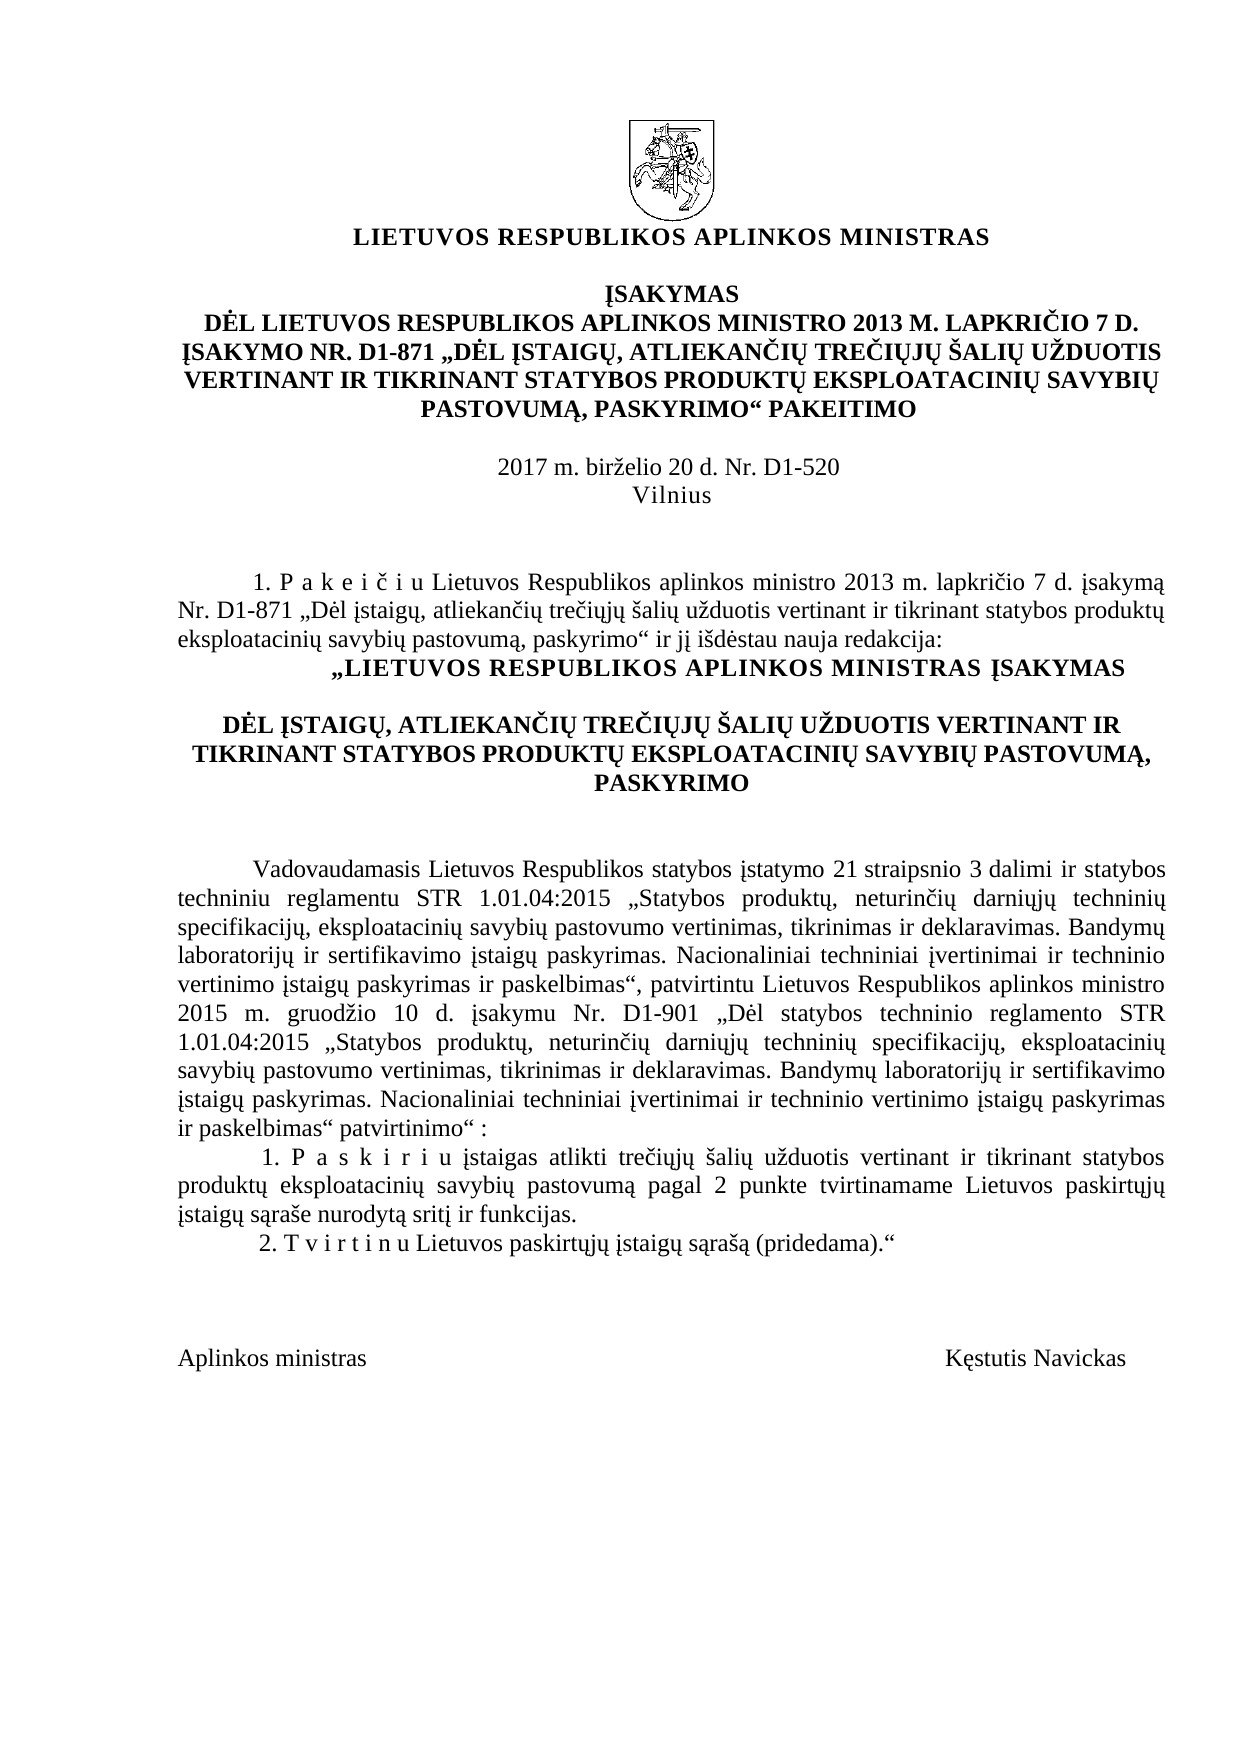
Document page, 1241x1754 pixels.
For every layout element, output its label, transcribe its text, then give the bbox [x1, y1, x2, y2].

text Aplinkos ministras Kęstutis Navickas [177, 1343, 1166, 1372]
text dėl Lietuvos respublikos aplinkos minIstro 2013 m. lapkričio 7 d. įsakymo nr. d1-871 „DĖL ĮSTAIGŲ, ATLIEKANČIŲ TREČIŲJŲ ŠALIŲ UŽDUOTIS vertinANT ir tikrinANT statybos produktų eksploatacinių savybių PASTOVUMĄ, PASKYRIMO“ pakeitimo [177, 308, 1166, 423]
text DĖL ĮSTAIGŲ, ATLIEKANČIŲ TREČIŲJŲ ŠALIŲ UŽDUOTIS vertinANT ir tikrinANT statybos produktų eksploatacinių savybių PASTOVUMĄ, PASKYRIMO [177, 711, 1166, 797]
text LIETUVOS RESPUBLIKOS APLINKOS MINISTRAS [177, 222, 1166, 251]
text Vilnius [177, 481, 1166, 509]
text 1. P a k e i č i u Lietuvos Respublikos aplinkos ministro 2013 m. lapkričio 7 d. įsakymą Nr. D1-871 „Dėl įstaigų, atliekančių trečiųjų šalių užduotis vertinant ir tikrinant statybos produktų eksploatacinių savybių pastovumą, paskyrimo“ ir jį išdėstau nauja redakcija: [177, 567, 1166, 653]
text „LIETUVOS RESPUBLIKOS APLINKOS MINISTRAS ĮSAKYMAS [290, 653, 1166, 682]
text 1. P a s k i r i u įstaigas atlikti trečiųjų šalių užduotis vertinant ir tikrinant statybos produktų eksploatacinių savybių pastovumą pagal 2 punkte tvirtinamame Lietuvos paskirtųjų įstaigų sąraše nurodytą sritį ir funkcijas. [177, 1142, 1166, 1228]
text 2017 m. birželio 20 d. Nr. D1-520 [118, 452, 1166, 481]
text ĮSAKYMAS [177, 279, 1166, 308]
text 2. T v i r t i n u Lietuvos paskirtųjų įstaigų sąrašą (pridedama).“ [177, 1228, 1166, 1257]
text Vadovaudamasis Lietuvos Respublikos statybos įstatymo 21 straipsnio 3 dalimi ir statybos techniniu reglamentu STR 1.01.04:2015 „Statybos produktų, neturinčių darniųjų techninių specifikacijų, eksploatacinių savybių pastovumo vertinimas, tikrinimas ir deklaravimas. Bandymų laboratorijų ir sertifikavimo įstaigų paskyrimas. Nacionaliniai techniniai įvertinimai ir techninio vertinimo įstaigų paskyrimas ir paskelbimas“, patvirtintu Lietuvos Respublikos aplinkos ministro 2015 m. gruodžio 10 d. įsakymu Nr. D1-901 „Dėl statybos techninio reglamento STR 1.01.04:2015 „Statybos produktų, neturinčių darniųjų techninių specifikacijų, eksploatacinių savybių pastovumo vertinimas, tikrinimas ir deklaravimas. Bandymų laboratorijų ir sertifikavimo įstaigų paskyrimas. Nacionaliniai techniniai įvertinimai ir techninio vertinimo įstaigų paskyrimas ir paskelbimas“ patvirtinimo“ : [177, 854, 1166, 1142]
